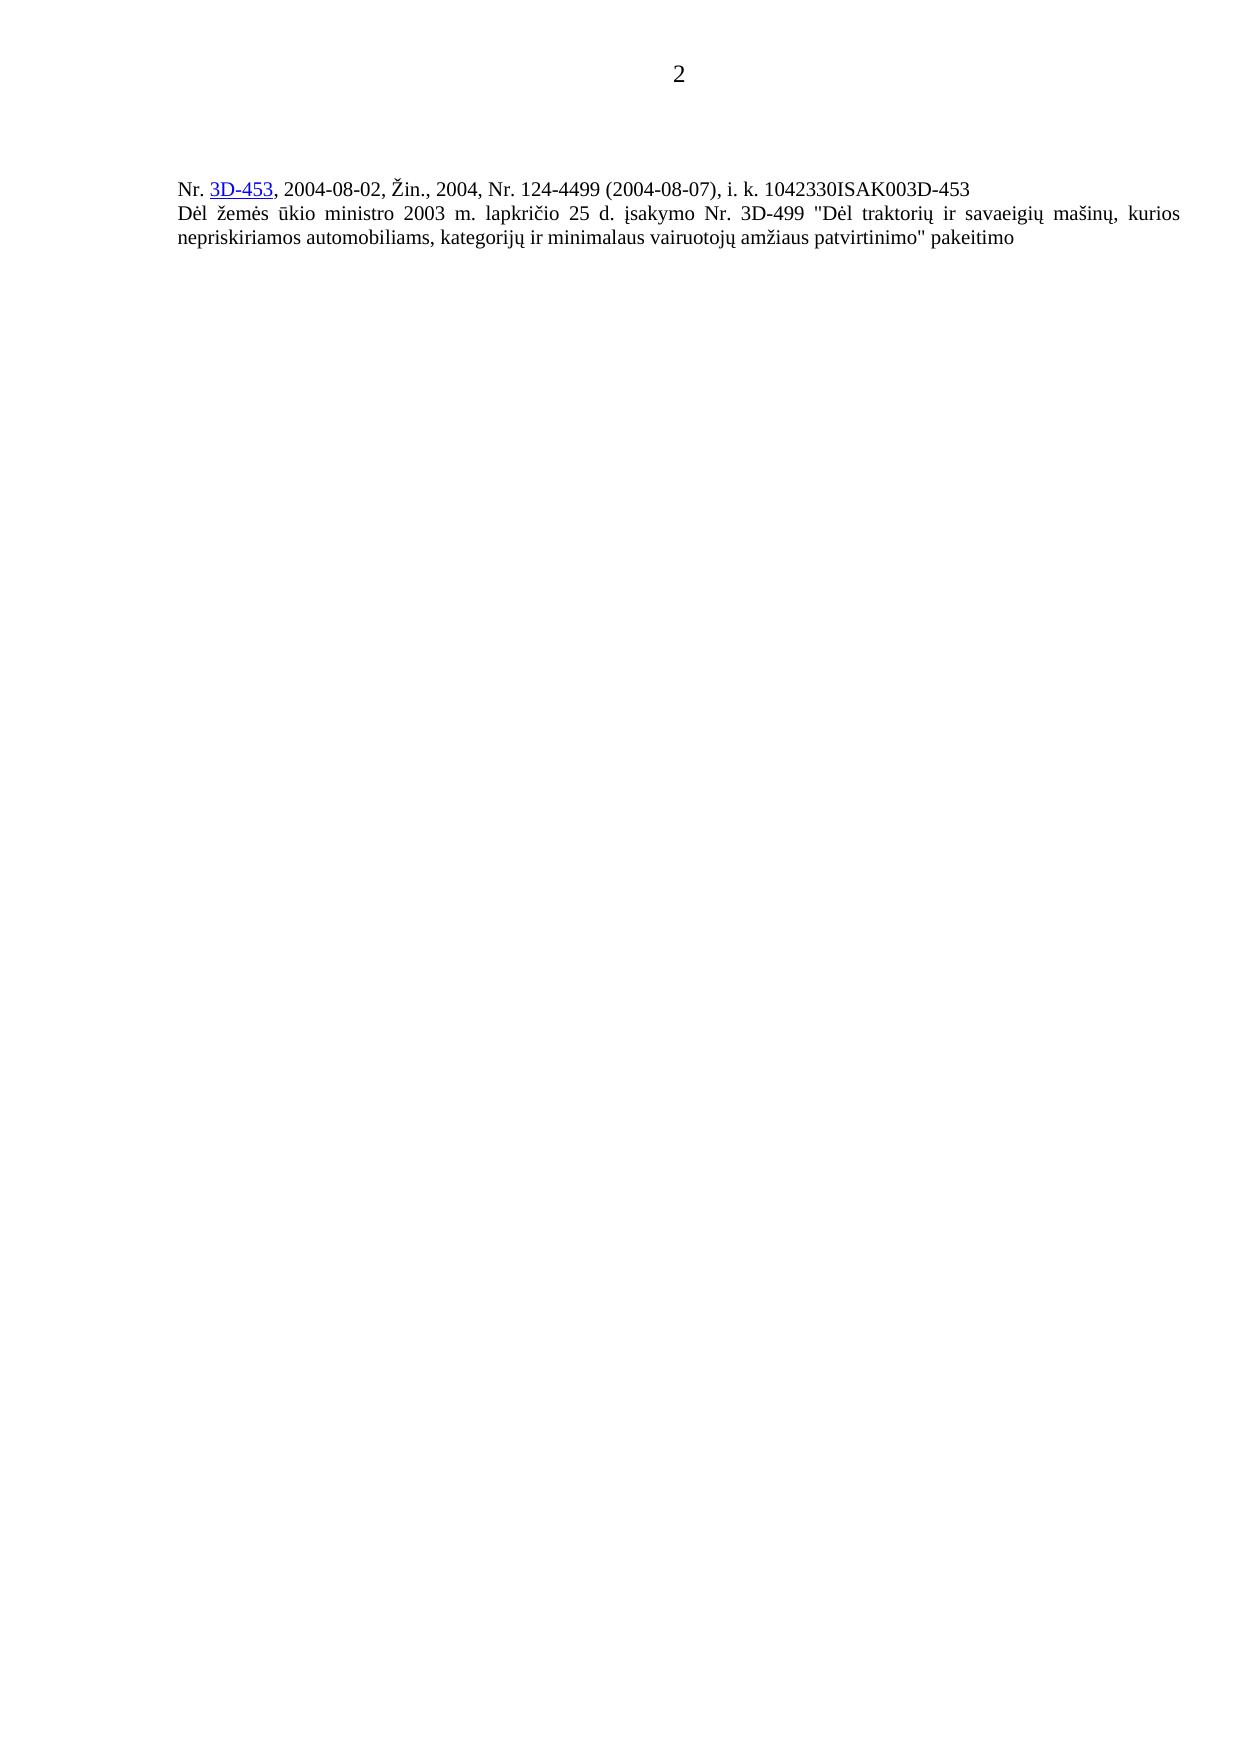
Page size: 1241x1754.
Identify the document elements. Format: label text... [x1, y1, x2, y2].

text Dėl žemės ūkio ministro 2003 m. lapkričio 25 d. įsakymo Nr. 3D-499 "Dėl traktorių ir savaeigių mašinų, kurios nepriskiriamos automobiliams, kategorijų ir minimalaus vairuotojų amžiaus patvirtinimo" pakeitimo [177, 201, 1181, 249]
text Nr. 3D-453, 2004-08-02, Žin., 2004, Nr. 124-4499 (2004-08-07), i. k. 1042330ISAK003D-453 [177, 177, 1181, 201]
